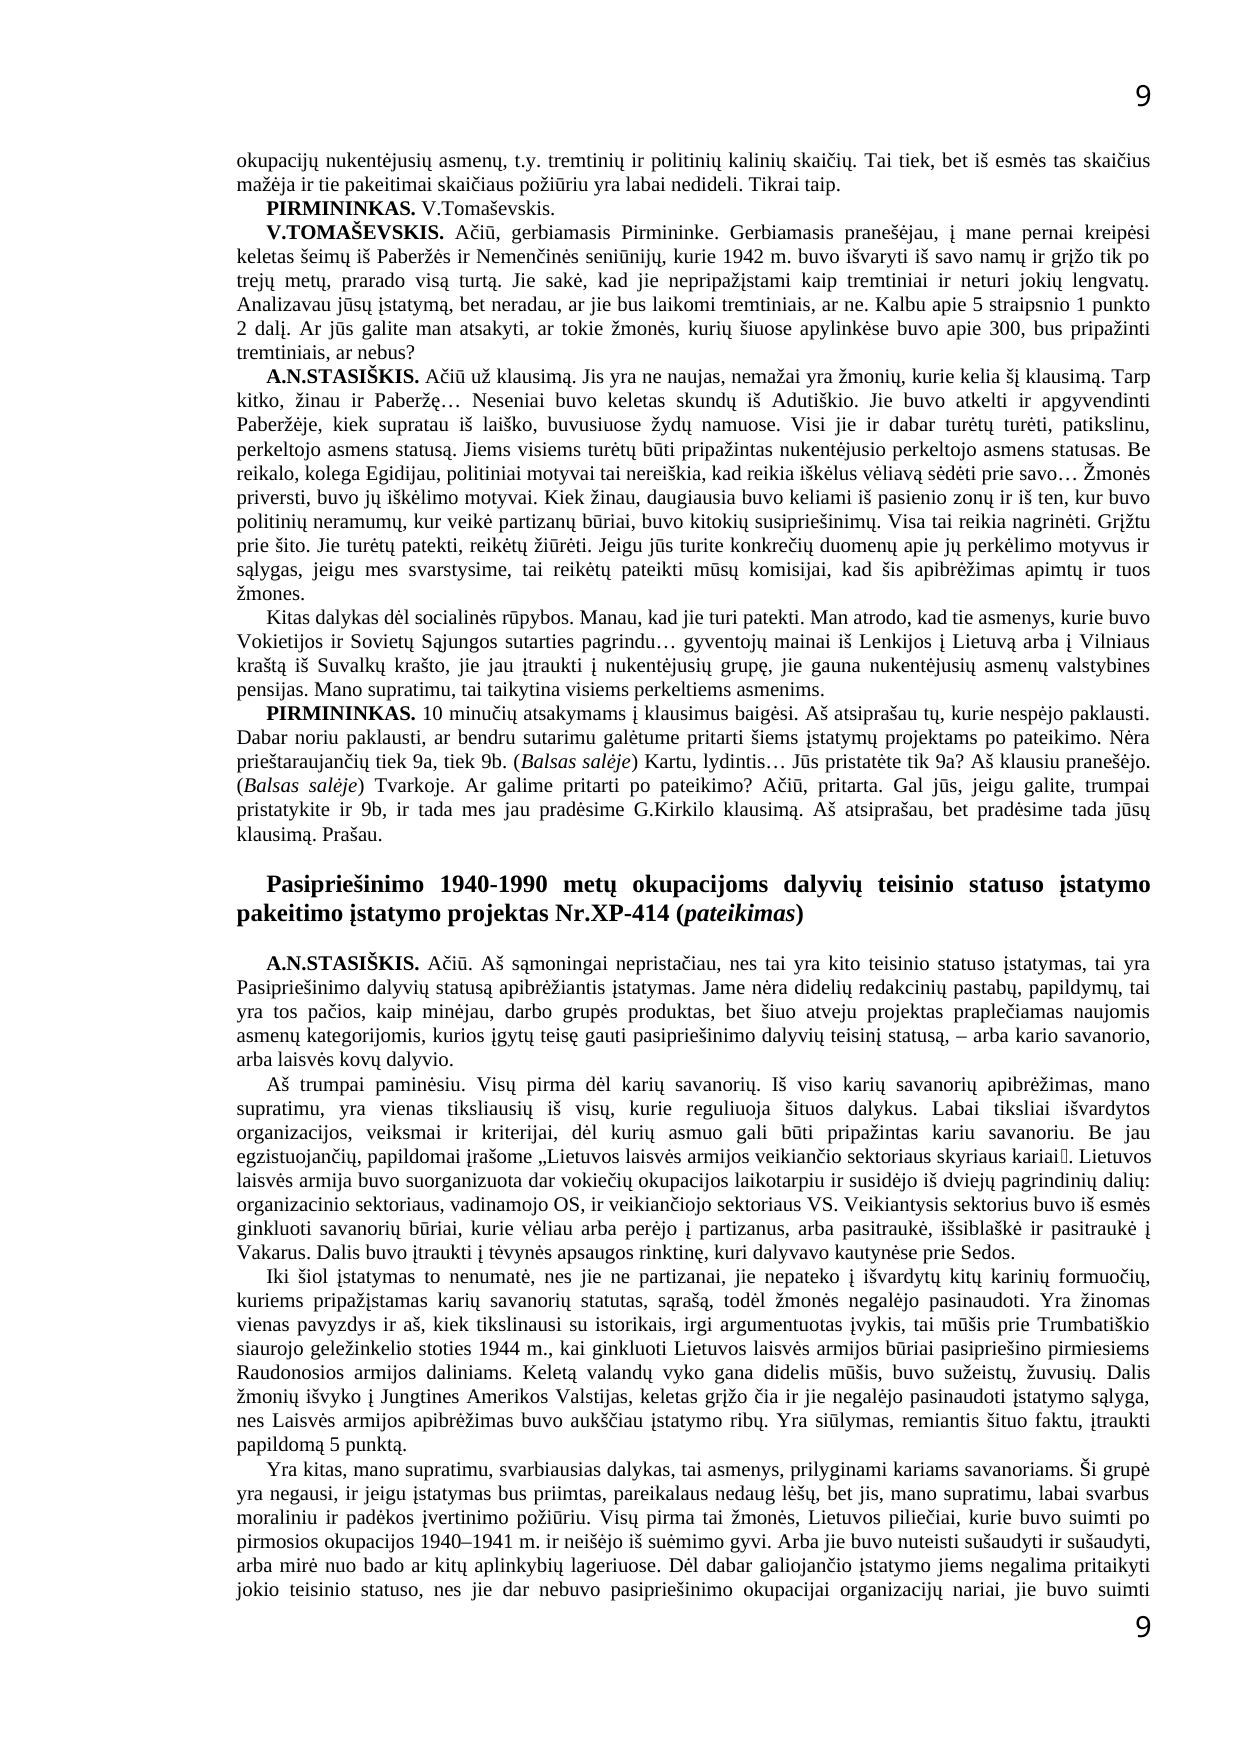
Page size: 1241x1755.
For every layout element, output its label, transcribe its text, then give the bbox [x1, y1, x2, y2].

text Iki šiol įstatymas to nenumatė, nes jie ne partizanai, jie nepateko į išvardytų kitų karinių formuočių, kuriems pripažįstamas karių savanorių statutas, sąrašą, todėl žmonės negalėjo pasinaudoti. Yra žinomas vienas pavyzdys ir aš, kiek tikslinausi su istorikais, irgi argumentuotas įvykis, tai mūšis prie Trumbatiškio siaurojo geležinkelio stoties 1944 m., kai ginkluoti Lietuvos laisvės armijos būriai pasipriešino pirmiesiems Raudonosios armijos daliniams. Keletą valandų vyko gana didelis mūšis, buvo sužeistų, žuvusių. Dalis žmonių išvyko į Jungtines Amerikos Valstijas, keletas grįžo čia ir jie negalėjo pasinaudoti įstatymo sąlyga, nes Laisvės armijos apibrėžimas buvo aukščiau įstatymo ribų. Yra siūlymas, remiantis šituo faktu, įtraukti papildomą 5 punktą. [236, 1264, 1152, 1456]
text Kitas dalykas dėl socialinės rūpybos. Manau, kad jie turi patekti. Man atrodo, kad tie asmenys, kurie buvo Vokietijos ir Sovietų Sąjungos sutarties pagrindu… gyventojų mainai iš Lenkijos į Lietuvą arba į Vilniaus kraštą iš Suvalkų krašto, jie jau įtraukti į nukentėjusių grupę, jie gauna nukentėjusių asmenų valstybines pensijas. Mano supratimu, tai taikytina visiems perkeltiems asmenims. [236, 605, 1152, 701]
text PIRMININKAS. 10 minučių atsakymams į klausimus baigėsi. Aš atsiprašau tų, kurie nespėjo paklausti. Dabar noriu paklausti, ar bendru sutarimu galėtume pritarti šiems įstatymų projektams po pateikimo. Nėra prieštaraujančių tiek 9a, tiek 9b. (Balsas salėje) Kartu, lydintis… Jūs pristatėte tik 9a? Aš klausiu pranešėjo. (Balsas salėje) Tvarkoje. Ar galime pritarti po pateikimo? Ačiū, pritarta. Gal jūs, jeigu galite, trumpai pristatykite ir 9b, ir tada mes jau pradėsime G.Kirkilo klausimą. Aš atsiprašau, bet pradėsime tada jūsų klausimą. Prašau. [236, 701, 1152, 846]
text V.TOMAŠEVSKIS. Ačiū, gerbiamasis Pirmininke. Gerbiamasis pranešėjau, į mane pernai kreipėsi keletas šeimų iš Paberžės ir Nemenčinės seniūnijų, kurie 1942 m. buvo išvaryti iš savo namų ir grįžo tik po trejų metų, prarado visą turtą. Jie sakė, kad jie nepripažįstami kaip tremtiniai ir neturi jokių lengvatų. Analizavau jūsų įstatymą, bet neradau, ar jie bus laikomi tremtiniais, ar ne. Kalbu apie 5 straipsnio 1 punkto 2 dalį. Ar jūs galite man atsakyti, ar tokie žmonės, kurių šiuose apylinkėse buvo apie 300, bus pripažinti tremtiniais, ar nebus? [236, 220, 1152, 364]
text A.N.STASIŠKIS. Ačiū. Aš sąmoningai nepristačiau, nes tai yra kito teisinio statuso įstatymas, tai yra Pasipriešinimo dalyvių statusą apibrėžiantis įstatymas. Jame nėra didelių redakcinių pastabų, papildymų, tai yra tos pačios, kaip minėjau, darbo grupės produktas, bet šiuo atveju projektas praplečiamas naujomis asmenų kategorijomis, kurios įgytų teisę gauti pasipriešinimo dalyvių teisinį statusą, – arba kario savanorio, arba laisvės kovų dalyvio. [236, 951, 1152, 1071]
text A.N.STASIŠKIS. Ačiū už klausimą. Jis yra ne naujas, nemažai yra žmonių, kurie kelia šį klausimą. Tarp kitko, žinau ir Paberžę… Neseniai buvo keletas skundų iš Adutiškio. Jie buvo atkelti ir apgyvendinti Paberžėje, kiek supratau iš laiško, buvusiuose žydų namuose. Visi jie ir dabar turėtų turėti, patikslinu, perkeltojo asmens statusą. Jiems visiems turėtų būti pripažintas nukentėjusio perkeltojo asmens statusas. Be reikalo, kolega Egidijau, politiniai motyvai tai nereiškia, kad reikia iškėlus vėliavą sėdėti prie savo… Žmonės priversti, buvo jų iškėlimo motyvai. Kiek žinau, daugiausia buvo keliami iš pasienio zonų ir iš ten, kur buvo politinių neramumų, kur veikė partizanų būriai, buvo kitokių susipriešinimų. Visa tai reikia nagrinėti. Grįžtu prie šito. Jie turėtų patekti, reikėtų žiūrėti. Jeigu jūs turite konkrečių duomenų apie jų perkėlimo motyvus ir sąlygas, jeigu mes svarstysime, tai reikėtų pateikti mūsų komisijai, kad šis apibrėžimas apimtų ir tuos žmones. [236, 364, 1152, 605]
text okupacijų nukentėjusių asmenų, t.y. tremtinių ir politinių kalinių skaičių. Tai tiek, bet iš esmės tas skaičius mažėja ir tie pakeitimai skaičiaus požiūriu yra labai nedideli. Tikrai taip. [236, 148, 1152, 196]
text Pasipriešinimo 1940-1990 metų okupacijoms dalyvių teisinio statuso įstatymo pakeitimo įstatymo projektas Nr.XP-414 (pateikimas) [236, 869, 1152, 927]
text Aš trumpai paminėsiu. Visų pirma dėl karių savanorių. Iš viso karių savanorių apibrėžimas, mano supratimu, yra vienas tiksliausių iš visų, kurie reguliuoja šituos dalykus. Labai tiksliai išvardytos organizacijos, veiksmai ir kriterijai, dėl kurių asmuo gali būti pripažintas kariu savanoriu. Be jau egzistuojančių, papildomai įrašome „Lietuvos laisvės armijos veikiančio sektoriaus skyriaus kariai. Lietuvos laisvės armija buvo suorganizuota dar vokiečių okupacijos laikotarpiu ir susidėjo iš dviejų pagrindinių dalių: organizacinio sektoriaus, vadinamojo OS, ir veikiančiojo sektoriaus VS. Veikiantysis sektorius buvo iš esmės ginkluoti savanorių būriai, kurie vėliau arba perėjo į partizanus, arba pasitraukė, išsiblaškė ir pasitraukė į Vakarus. Dalis buvo įtraukti į tėvynės apsaugos rinktinę, kuri dalyvavo kautynėse prie Sedos. [236, 1071, 1152, 1264]
text Yra kitas, mano supratimu, svarbiausias dalykas, tai asmenys, prilyginami kariams savanoriams. Ši grupė yra negausi, ir jeigu įstatymas bus priimtas, pareikalaus nedaug lėšų, bet jis, mano supratimu, labai svarbus moraliniu ir padėkos įvertinimo požiūriu. Visų pirma tai žmonės, Lietuvos piliečiai, kurie buvo suimti po pirmosios okupacijos 1940–1941 m. ir neišėjo iš suėmimo gyvi. Arba jie buvo nuteisti sušaudyti ir sušaudyti, arba mirė nuo bado ar kitų aplinkybių lageriuose. Dėl dabar galiojančio įstatymo jiems negalima pritaikyti jokio teisinio statuso, nes jie dar nebuvo pasipriešinimo okupacijai organizacijų nariai, jie buvo suimti [236, 1456, 1152, 1601]
text PIRMININKAS. V.Tomaševskis. [236, 196, 1152, 220]
